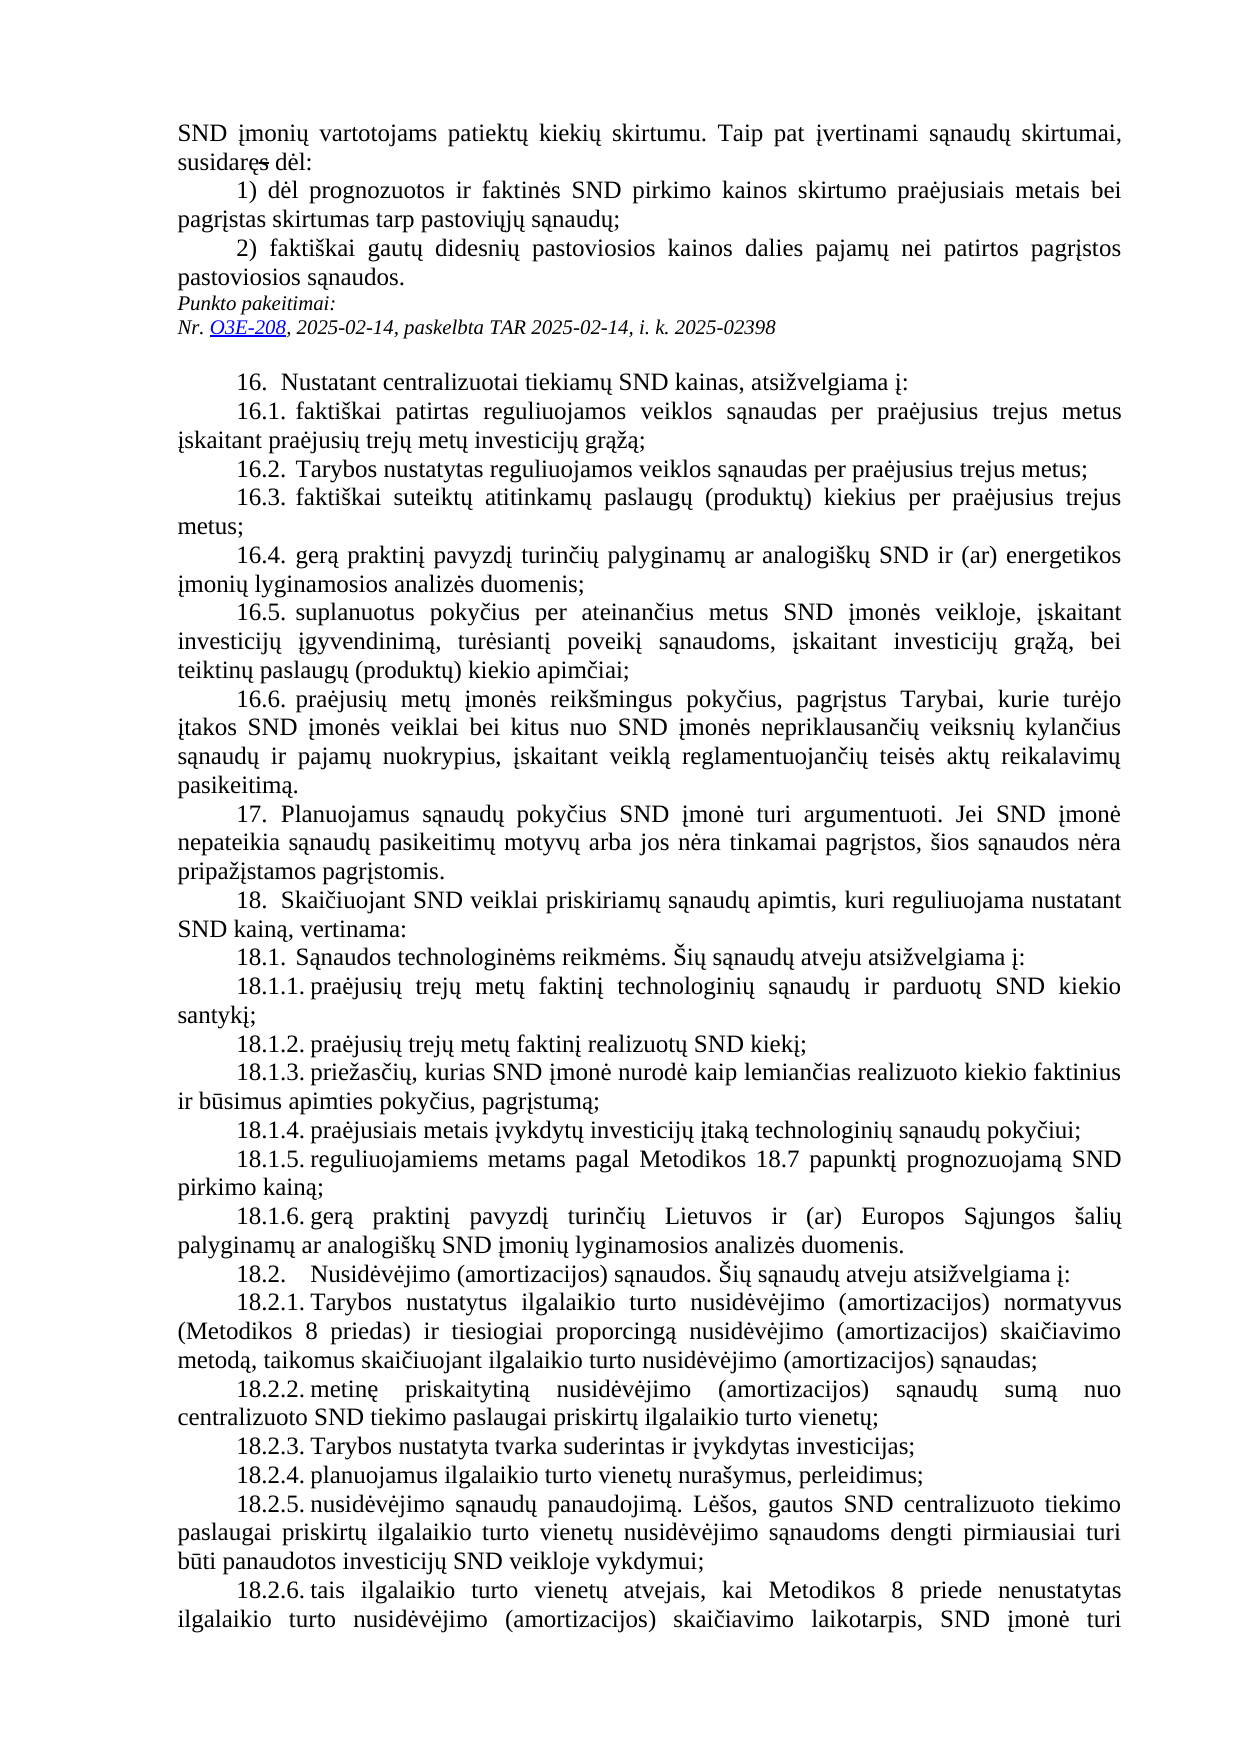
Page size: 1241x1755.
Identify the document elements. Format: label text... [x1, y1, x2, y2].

text 18.2. Nusidėvėjimo (amortizacijos) sąnaudos. Šių sąnaudų atveju atsižvelgiama į: [177, 1259, 1122, 1287]
text 18.2.6. tais ilgalaikio turto vienetų atvejais, kai Metodikos 8 priede nenustatytas ilgalaikio turto nusidėvėjimo (amortizacijos) skaičiavimo laikotarpis, SND įmonė turi [177, 1575, 1122, 1632]
text Nr. O3E-208, 2025-02-14, paskelbta TAR 2025-02-14, i. k. 2025-02398 [177, 315, 1122, 339]
text Punkto pakeitimai: [177, 291, 1122, 315]
text 2) faktiškai gautų didesnių pastoviosios kainos dalies pajamų nei patirtos pagrįstos pastoviosios sąnaudos. [177, 233, 1122, 291]
text 18.1.4. praėjusiais metais įvykdytų investicijų įtaką technologinių sąnaudų pokyčiui; [177, 1115, 1122, 1144]
text 18.1. Sąnaudos technologinėms reikmėms. Šių sąnaudų atveju atsižvelgiama į: [177, 942, 1122, 971]
text 18.1.6. gerą praktinį pavyzdį turinčių Lietuvos ir (ar) Europos Sąjungos šalių palyginamų ar analogiškų SND įmonių lyginamosios analizės duomenis. [177, 1201, 1122, 1259]
text 18.2.4. planuojamus ilgalaikio turto vienetų nurašymus, perleidimus; [177, 1460, 1122, 1489]
text 18. Skaičiuojant SND veiklai priskiriamų sąnaudų apimtis, kuri reguliuojama nustatant SND kainą, vertinama: [177, 885, 1122, 942]
text 16. Nustatant centralizuotai tiekiamų SND kainas, atsižvelgiama į: [177, 367, 1122, 396]
text 17. Planuojamus sąnaudų pokyčius SND įmonė turi argumentuoti. Jei SND įmonė nepateikia sąnaudų pasikeitimų motyvų arba jos nėra tinkamai pagrįstos, šios sąnaudos nėra pripažįstamos pagrįstomis. [177, 799, 1122, 885]
text 16.4. gerą praktinį pavyzdį turinčių palyginamų ar analogiškų SND ir (ar) energetikos įmonių lyginamosios analizės duomenis; [177, 540, 1122, 597]
text 18.2.5. nusidėvėjimo sąnaudų panaudojimą. Lėšos, gautos SND centralizuoto tiekimo paslaugai priskirtų ilgalaikio turto vienetų nusidėvėjimo sąnaudoms dengti pirmiausiai turi būti panaudotos investicijų SND veikloje vykdymui; [177, 1489, 1122, 1575]
text 1) dėl prognozuotos ir faktinės SND pirkimo kainos skirtumo praėjusiais metais bei pagrįstas skirtumas tarp pastoviųjų sąnaudų; [177, 176, 1122, 233]
text 18.2.3. Tarybos nustatyta tvarka suderintas ir įvykdytas investicijas; [177, 1431, 1122, 1460]
text 18.1.1. praėjusių trejų metų faktinį technologinių sąnaudų ir parduotų SND kiekio santykį; [177, 971, 1122, 1029]
text 18.2.1. Tarybos nustatytus ilgalaikio turto nusidėvėjimo (amortizacijos) normatyvus (Metodikos 8 priedas) ir tiesiogiai proporcingą nusidėvėjimo (amortizacijos) skaičiavimo metodą, taikomus skaičiuojant ilgalaikio turto nusidėvėjimo (amortizacijos) sąnaudas; [177, 1287, 1122, 1374]
text 16.1. faktiškai patirtas reguliuojamos veiklos sąnaudas per praėjusius trejus metus įskaitant praėjusių trejų metų investicijų grąžą; [177, 396, 1122, 454]
text 16.2. Tarybos nustatytas reguliuojamos veiklos sąnaudas per praėjusius trejus metus; [177, 454, 1122, 482]
text 16.6. praėjusių metų įmonės reikšmingus pokyčius, pagrįstus Tarybai, kurie turėjo įtakos SND įmonės veiklai bei kitus nuo SND įmonės nepriklausančių veiksnių kylančius sąnaudų ir pajamų nuokrypius, įskaitant veiklą reglamentuojančių teisės aktų reikalavimų pasikeitimą. [177, 684, 1122, 799]
text 18.2.2. metinę priskaitytiną nusidėvėjimo (amortizacijos) sąnaudų sumą nuo centralizuoto SND tiekimo paslaugai priskirtų ilgalaikio turto vienetų; [177, 1374, 1122, 1431]
text 16.3. faktiškai suteiktų atitinkamų paslaugų (produktų) kiekius per praėjusius trejus metus; [177, 482, 1122, 540]
text 18.1.3. priežasčių, kurias SND įmonė nurodė kaip lemiančias realizuoto kiekio faktinius ir būsimus apimties pokyčius, pagrįstumą; [177, 1057, 1122, 1115]
text 16.5. suplanuotus pokyčius per ateinančius metus SND įmonės veikloje, įskaitant investicijų įgyvendinimą, turėsiantį poveikį sąnaudoms, įskaitant investicijų grąžą, bei teiktinų paslaugų (produktų) kiekio apimčiai; [177, 597, 1122, 684]
text 18.1.5. reguliuojamiems metams pagal Metodikos 18.7 papunktį prognozuojamą SND pirkimo kainą; [177, 1144, 1122, 1201]
text 18.1.2. praėjusių trejų metų faktinį realizuotų SND kiekį; [177, 1029, 1122, 1057]
text SND įmonių vartotojams patiektų kiekių skirtumu. Taip pat įvertinami sąnaudų skirtumai, susidaręs dėl: [177, 118, 1122, 176]
